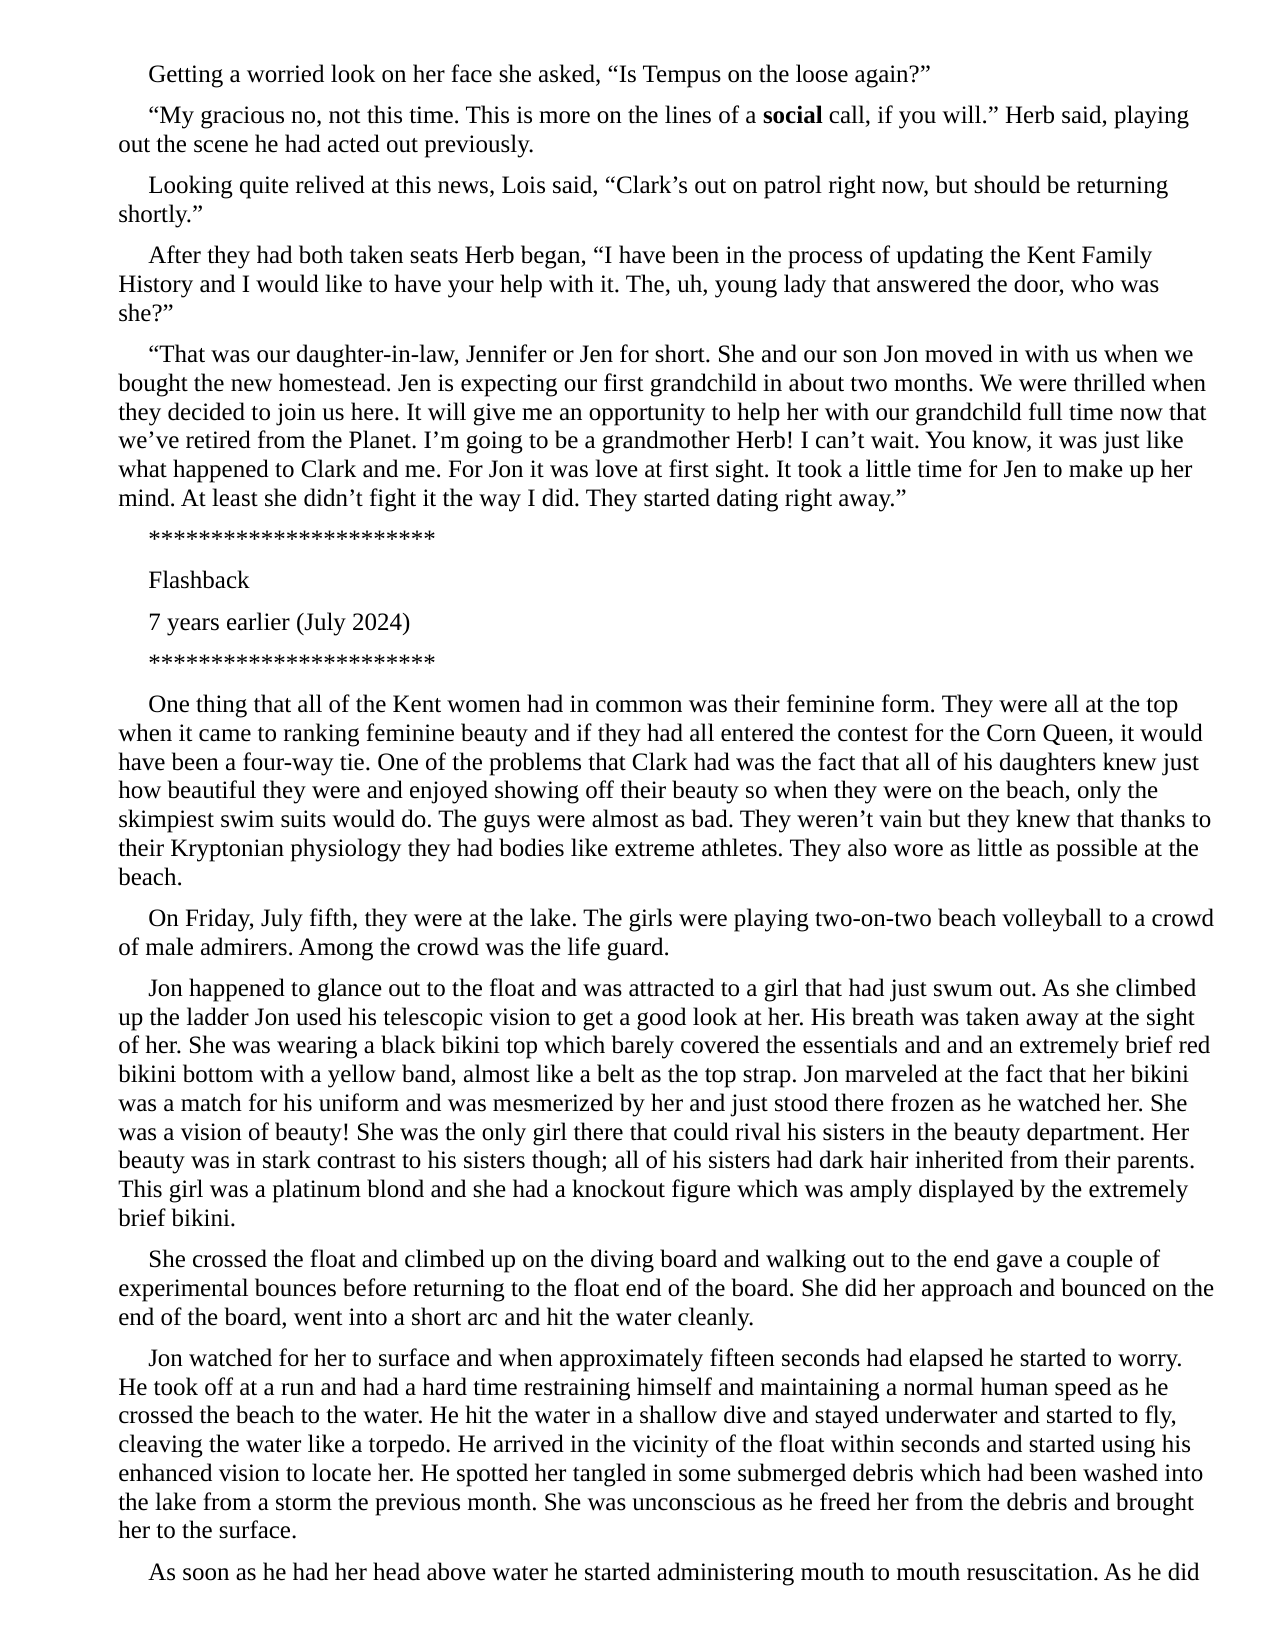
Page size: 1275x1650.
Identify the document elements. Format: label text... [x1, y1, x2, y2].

text Looking quite relived at this news, Lois said, “Clark’s out on patrol right now, but should be returning shortly.” [118, 170, 1216, 228]
text “My gracious no, not this time. This is more on the lines of a social call, if you will.” Herb said, playing out the scene he had acted out previously. [118, 100, 1216, 158]
text “That was our daughter-in-law, Jennifer or Jen for short. She and our son Jon moved in with us when we bought the new homestead. Jen is expecting our first grandchild in about two months. We were thrilled when they decided to join us here. It will give me an opportunity to help her with our grandchild full time now that we’ve retired from the Planet. I’m going to be a grandmother Herb! I can’t wait. You know, it was just like what happened to Clark and me. For Jon it was love at first sight. It took a little time for Jen to make up her mind. At least she didn’t fight it the way I did. They started dating right away.” [118, 339, 1216, 512]
text Jon watched for her to surface and when approximately fifteen seconds had elapsed he started to worry. He took off at a run and had a hard time restraining himself and maintaining a normal human speed as he crossed the beach to the water. He hit the water in a shallow dive and stayed underwater and started to fly, cleaving the water like a torpedo. He arrived in the vicinity of the float within seconds and started using his enhanced vision to locate her. He spotted her tangled in some submerged debris which had been washed into the lake from a storm the previous month. She was unconscious as he freed her from the debris and brought her to the surface. [118, 1343, 1216, 1544]
text *********************** [118, 648, 1216, 677]
text 7 years earlier (July 2024) [118, 607, 1216, 635]
text Flashback [118, 565, 1216, 594]
text She crossed the float and climbed up on the diving board and walking out to the end gave a couple of experimental bounces before returning to the float end of the board. She did her approach and bounced on the end of the board, went into a short arc and hit the water cleanly. [118, 1244, 1216, 1330]
text *********************** [118, 524, 1216, 553]
text As soon as he had her head above water he started administering mouth to mouth resuscitation. As he did [118, 1557, 1216, 1585]
text One thing that all of the Kent women had in common was their feminine form. They were all at the top when it came to ranking feminine beauty and if they had all entered the contest for the Corn Queen, it would have been a four-way tie. One of the problems that Clark had was the fact that all of his daughters knew just how beautiful they were and enjoyed showing off their beauty so when they were on the beach, only the skimpiest swim suits would do. The guys were almost as bad. They weren’t vain but they knew that thanks to their Kryptonian physiology they had bodies like extreme athletes. They also wore as little as possible at the beach. [118, 689, 1216, 890]
text After they had both taken seats Herb began, “I have been in the process of updating the Kent Family History and I would like to have your help with it. The, uh, young lady that answered the door, who was she?” [118, 240, 1216, 327]
text Getting a worried look on her face she asked, “Is Tempus on the loose again?” [118, 59, 1216, 88]
text Jon happened to glance out to the float and was attracted to a girl that had just swum out. As she climbed up the ladder Jon used his telescopic vision to get a good look at her. His breath was taken away at the sight of her. She was wearing a black bikini top which barely covered the essentials and and an extremely brief red bikini bottom with a yellow band, almost like a belt as the top strap. Jon marveled at the fact that her bikini was a match for his uniform and was mesmerized by her and just stood there frozen as he watched her. She was a vision of beauty! She was the only girl there that could rival his sisters in the beauty department. Her beauty was in stark contrast to his sisters though; all of his sisters had dark hair inherited from their parents. This girl was a platinum blond and she had a knockout figure which was amply displayed by the extremely brief bikini. [118, 973, 1216, 1232]
text On Friday, July fifth, they were at the lake. The girls were playing two-on-two beach volleyball to a crowd of male admirers. Among the crowd was the life guard. [118, 903, 1216, 960]
